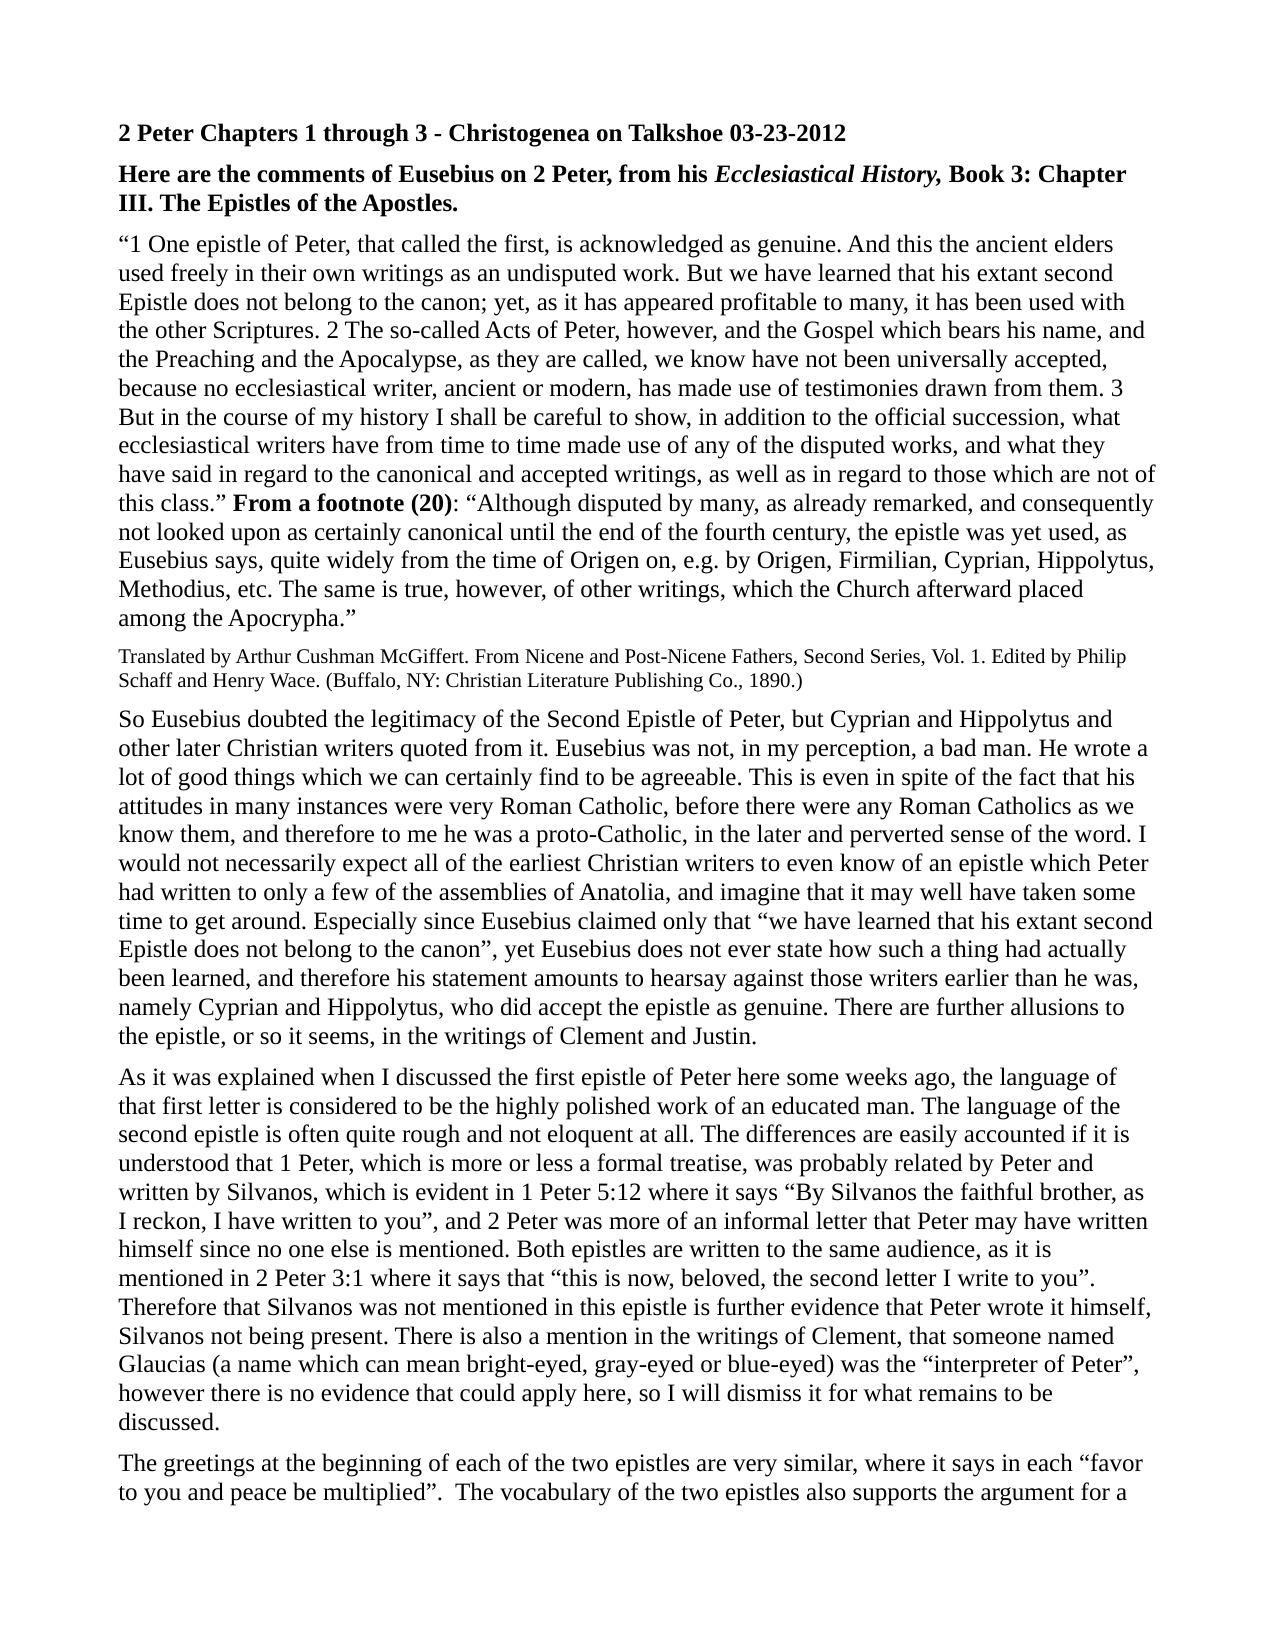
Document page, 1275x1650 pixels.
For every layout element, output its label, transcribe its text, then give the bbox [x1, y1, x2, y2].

text As it was explained when I discussed the first epistle of Peter here some weeks ago, the language of that first letter is considered to be the highly polished work of an educated man. The language of the second epistle is often quite rough and not eloquent at all. The differences are easily accounted if it is understood that 1 Peter, which is more or less a formal treatise, was probably related by Peter and written by Silvanos, which is evident in 1 Peter 5:12 where it says “By Silvanos the faithful brother, as I reckon, I have written to you”, and 2 Peter was more of an informal letter that Peter may have written himself since no one else is mentioned. Both epistles are written to the same audience, as it is mentioned in 2 Peter 3:1 where it says that “this is now, beloved, the second letter I write to you”. Therefore that Silvanos was not mentioned in this epistle is further evidence that Peter wrote it himself, Silvanos not being present. There is also a mention in the writings of Clement, that someone named Glaucias (a name which can mean bright-eyed, gray-eyed or blue-eyed) was the “interpreter of Peter”, however there is no evidence that could apply here, so I will dismiss it for what remains to be discussed. [118, 1062, 1157, 1436]
text 2 Peter Chapters 1 through 3 - Christogenea on Talkshoe 03-23-2012 [118, 118, 1157, 147]
text Here are the comments of Eusebius on 2 Peter, from his Ecclesiastical History, Book 3: Chapter III. The Epistles of the Apostles. [118, 159, 1157, 217]
text The greetings at the beginning of each of the two epistles are very similar, where it says in each “favor to you and peace be multiplied”. The vocabulary of the two epistles also supports the argument for a [118, 1448, 1157, 1506]
text “1 One epistle of Peter, that called the first, is acknowledged as genuine. And this the ancient elders used freely in their own writings as an undisputed work. But we have learned that his extant second Epistle does not belong to the canon; yet, as it has appeared profitable to many, it has been used with the other Scriptures. 2 The so-called Acts of Peter, however, and the Gospel which bears his name, and the Preaching and the Apocalypse, as they are called, we know have not been universally accepted, because no ecclesiastical writer, ancient or modern, has made use of testimonies drawn from them. 3 But in the course of my history I shall be careful to show, in addition to the official succession, what ecclesiastical writers have from time to time made use of any of the disputed works, and what they have said in regard to the canonical and accepted writings, as well as in regard to those which are not of this class.” From a footnote (20): “Although disputed by many, as already remarked, and consequently not looked upon as certainly canonical until the end of the fourth century, the epistle was yet used, as Eusebius says, quite widely from the time of Origen on, e.g. by Origen, Firmilian, Cyprian, Hippolytus, Methodius, etc. The same is true, however, of other writings, which the Church afterward placed among the Apocrypha.” [118, 229, 1157, 632]
text So Eusebius doubted the legitimacy of the Second Epistle of Peter, but Cyprian and Hippolytus and other later Christian writers quoted from it. Eusebius was not, in my perception, a bad man. He wrote a lot of good things which we can certainly find to be agreeable. This is even in spite of the fact that his attitudes in many instances were very Roman Catholic, before there were any Roman Catholics as we know them, and therefore to me he was a proto-Catholic, in the later and perverted sense of the word. I would not necessarily expect all of the earliest Christian writers to even know of an epistle which Peter had written to only a few of the assemblies of Anatolia, and imagine that it may well have taken some time to get around. Especially since Eusebius claimed only that “we have learned that his extant second Epistle does not belong to the canon”, yet Eusebius does not ever state how such a thing had actually been learned, and therefore his statement amounts to hearsay against those writers earlier than he was, namely Cyprian and Hippolytus, who did accept the epistle as genuine. There are further allusions to the epistle, or so it seems, in the writings of Clement and Justin. [118, 704, 1157, 1049]
text Translated by Arthur Cushman McGiffert. From Nicene and Post-Nicene Fathers, Second Series, Vol. 1. Edited by Philip Schaff and Henry Wace. (Buffalo, NY: Christian Literature Publishing Co., 1890.) [118, 644, 1157, 692]
